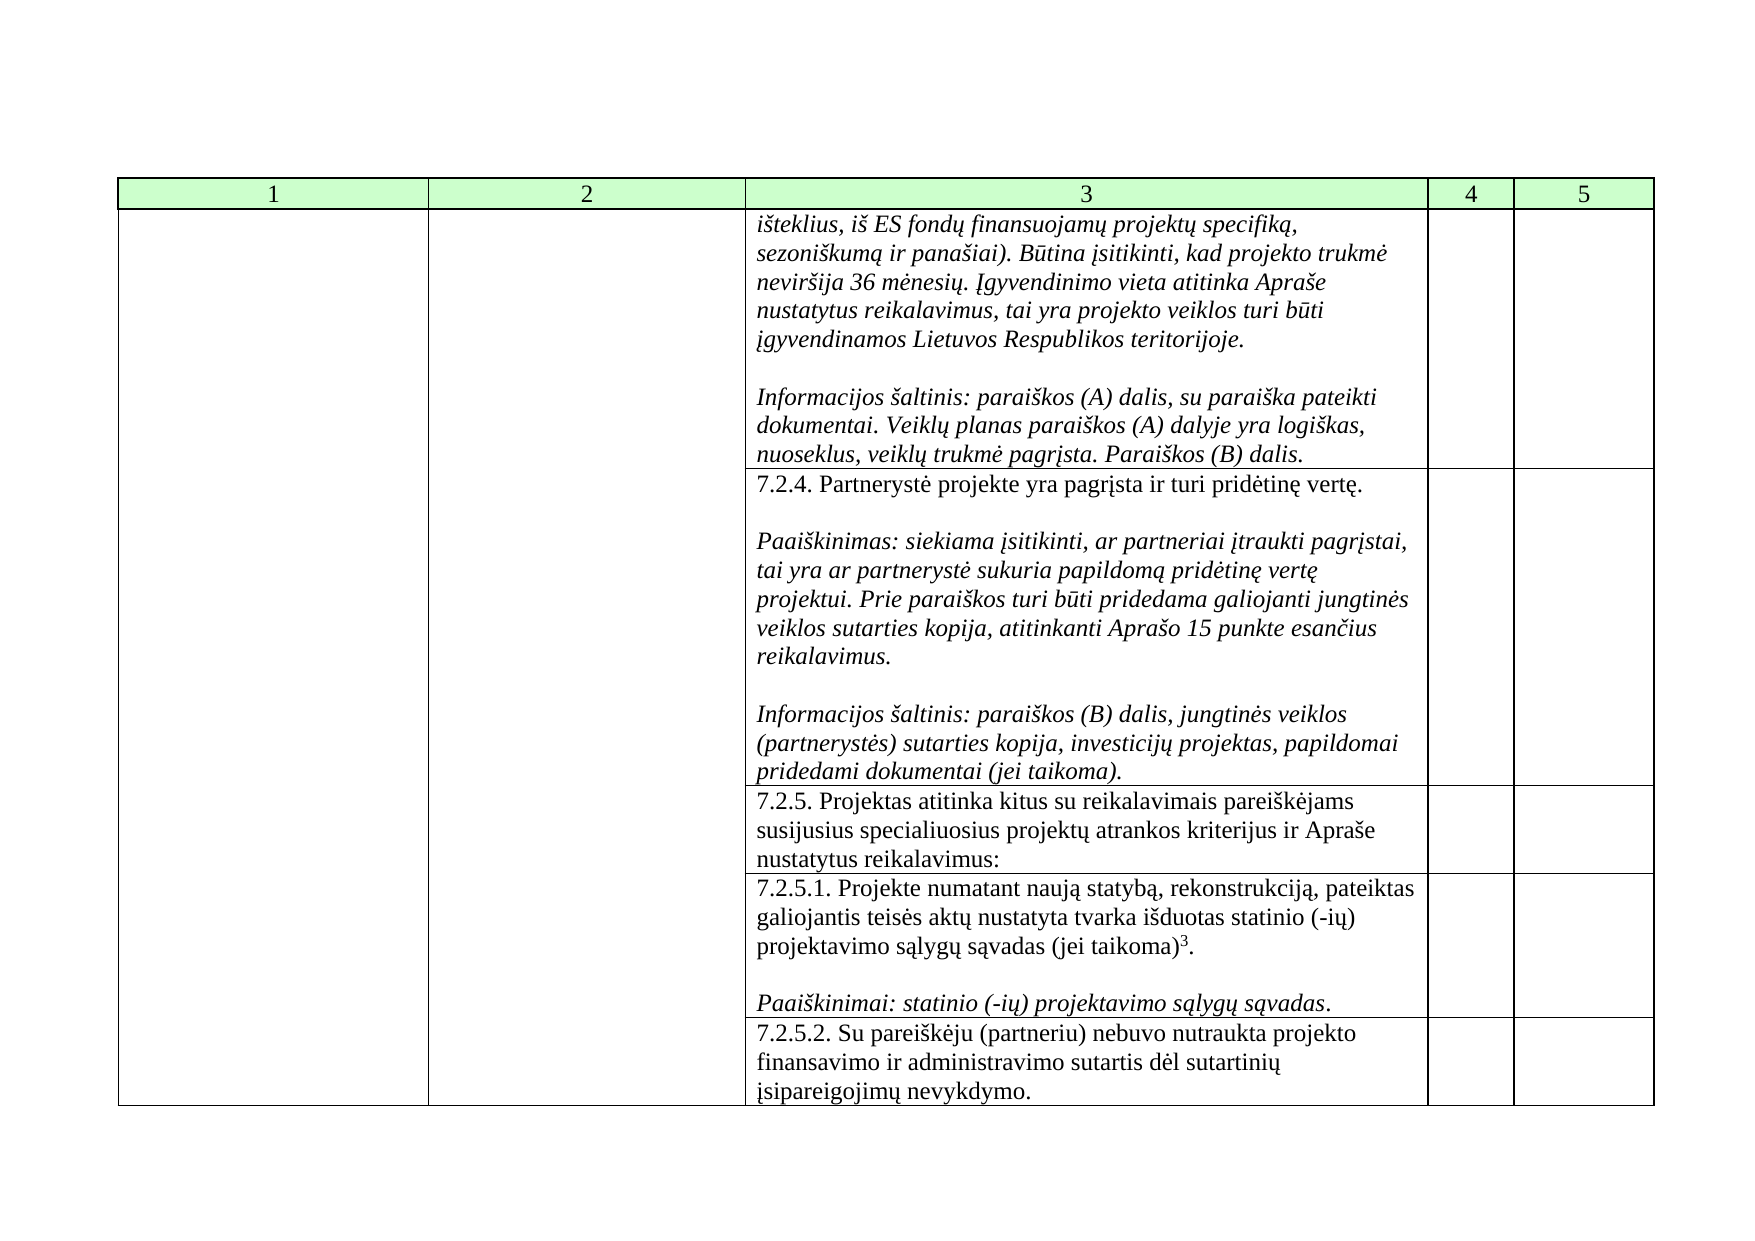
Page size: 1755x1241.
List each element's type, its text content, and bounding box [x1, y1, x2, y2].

table_cell [1429, 1018, 1513, 1104]
table_cell [1429, 469, 1513, 785]
table_cell 7.2.5. Projektas atitinka kitus su reikalavimais pareiškėjams susijusius specialiuosius projektų atrankos kriterijus ir Apraše nustatytus reikalavimus: [746, 786, 1427, 872]
table_cell [1515, 786, 1653, 872]
table_cell [1429, 786, 1513, 872]
table_header 4 [1429, 179, 1513, 208]
table_header 2 [429, 179, 745, 208]
table_cell [119, 210, 428, 1104]
table_cell 7.2.5.1. Projekte numatant naują statybą, rekonstrukciją, pateiktas galiojantis teisės aktų nustatyta tvarka išduotas statinio (-ių) projektavimo sąlygų sąvadas (jei taikoma)3. Paaiškinimai: statinio (-ių) projektavimo sąlygų sąvadas. [746, 874, 1427, 1017]
table_cell [1515, 469, 1653, 785]
table_cell [1429, 210, 1513, 468]
table_header 5 [1515, 179, 1653, 208]
table_cell [1515, 874, 1653, 1017]
table_cell [1515, 1018, 1653, 1104]
table_header 1 [119, 179, 428, 208]
table_cell [429, 210, 745, 1104]
table_cell 7.2.4. Partnerystė projekte yra pagrįsta ir turi pridėtinę vertę. Paaiškinimas: siekiama įsitikinti, ar partneriai įtraukti pagrįstai, tai yra ar partnerystė sukuria papildomą pridėtinę vertę projektui. Prie paraiškos turi būti pridedama galiojanti jungtinės veiklos sutarties kopija, atitinkanti Aprašo 15 punkte esančius reikalavimus. Informacijos šaltinis: paraiškos (B) dalis, jungtinės veiklos (partnerystės) sutarties kopija, investicijų projektas, papildomai pridedami dokumentai (jei taikoma). [746, 469, 1427, 785]
table_cell [1429, 874, 1513, 1017]
table_cell [1515, 210, 1653, 468]
table_header 3 [746, 179, 1427, 208]
table_cell išteklius, iš ES fondų finansuojamų projektų specifiką, sezoniškumą ir panašiai). Būtina įsitikinti, kad projekto trukmė neviršija 36 mėnesių. Įgyvendinimo vieta atitinka Apraše nustatytus reikalavimus, tai yra projekto veiklos turi būti įgyvendinamos Lietuvos Respublikos teritorijoje. Informacijos šaltinis: paraiškos (A) dalis, su paraiška pateikti dokumentai. Veiklų planas paraiškos (A) dalyje yra logiškas, nuoseklus, veiklų trukmė pagrįsta. Paraiškos (B) dalis. [746, 210, 1427, 468]
table_cell 7.2.5.2. Su pareiškėju (partneriu) nebuvo nutraukta projekto finansavimo ir administravimo sutartis dėl sutartinių įsipareigojimų nevykdymo. [746, 1018, 1427, 1104]
